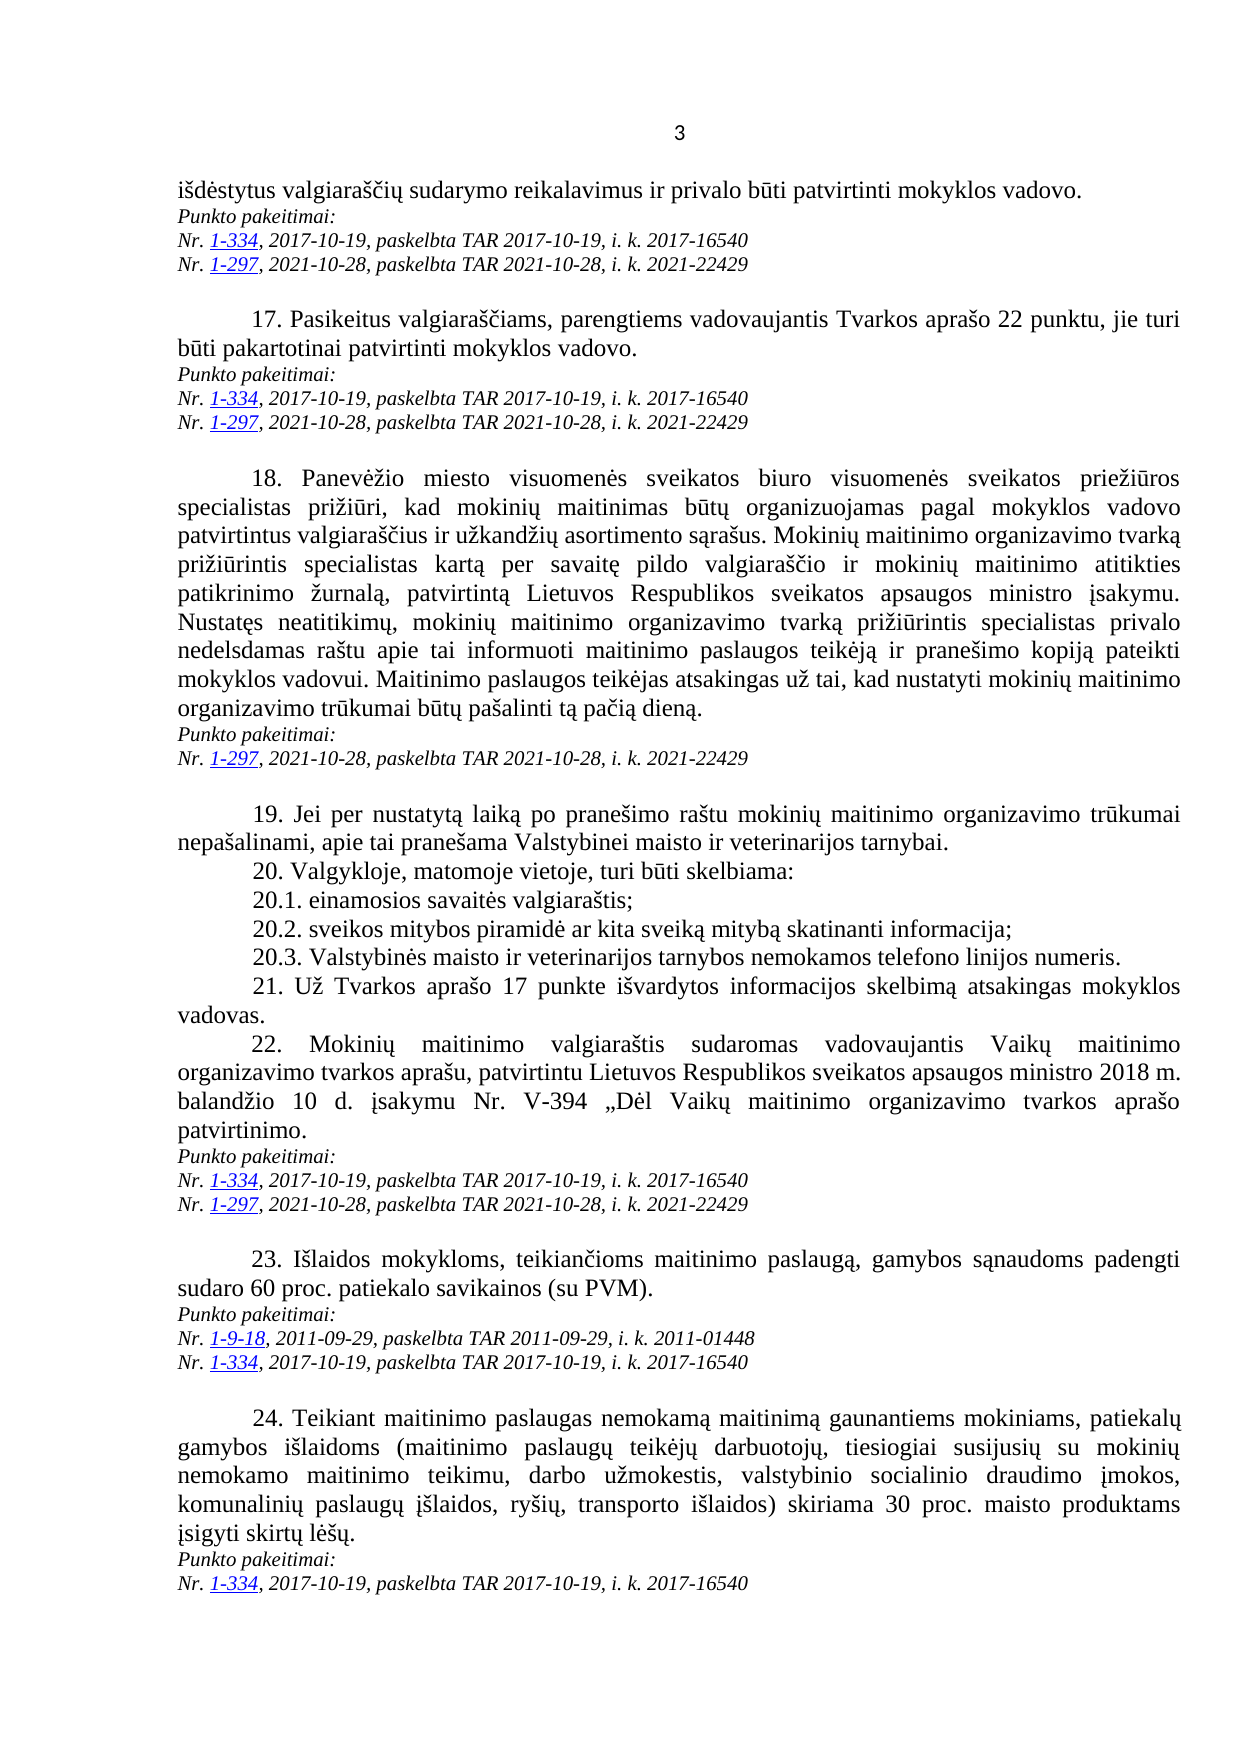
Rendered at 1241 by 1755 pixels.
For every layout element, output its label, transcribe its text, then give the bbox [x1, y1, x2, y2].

text Nr. 1-334, 2017-10-19, paskelbta TAR 2017-10-19, i. k. 2017-16540 [177, 1350, 1181, 1374]
text išdėstytus valgiaraščių sudarymo reikalavimus ir privalo būti patvirtinti mokyklos vadovo. [177, 175, 1181, 204]
text 20.2. sveikos mitybos piramidė ar kita sveiką mitybą skatinanti informacija; [177, 914, 1181, 942]
text 23. Išlaidos mokykloms, teikiančioms maitinimo paslaugą, gamybos sąnaudoms padengti sudaro 60 proc. patiekalo savikainos (su PVM). [177, 1244, 1181, 1302]
text 24. Teikiant maitinimo paslaugas nemokamą maitinimą gaunantiems mokiniams, patiekalų gamybos išlaidoms (maitinimo paslaugų teikėjų darbuotojų, tiesiogiai susijusių su mokinių nemokamo maitinimo teikimu, darbo užmokestis, valstybinio socialinio draudimo įmokos, komunalinių paslaugų įšlaidos, ryšių, transporto išlaidos) skiriama 30 proc. maisto produktams įsigyti skirtų lėšų. [177, 1403, 1181, 1547]
text Nr. 1-334, 2017-10-19, paskelbta TAR 2017-10-19, i. k. 2017-16540 [177, 228, 1181, 252]
text Punkto pakeitimai: [177, 362, 1181, 386]
text Nr. 1-297, 2021-10-28, paskelbta TAR 2021-10-28, i. k. 2021-22429 [177, 252, 1181, 276]
text Nr. 1-334, 2017-10-19, paskelbta TAR 2017-10-19, i. k. 2017-16540 [177, 1571, 1181, 1595]
text 18. Panevėžio miesto visuomenės sveikatos biuro visuomenės sveikatos priežiūros specialistas prižiūri, kad mokinių maitinimas būtų organizuojamas pagal mokyklos vadovo patvirtintus valgiaraščius ir užkandžių asortimento sąrašus. Mokinių maitinimo organizavimo tvarką prižiūrintis specialistas kartą per savaitę pildo valgiaraščio ir mokinių maitinimo atitikties patikrinimo žurnalą, patvirtintą Lietuvos Respublikos sveikatos apsaugos ministro įsakymu. Nustatęs neatitikimų, mokinių maitinimo organizavimo tvarką prižiūrintis specialistas privalo nedelsdamas raštu apie tai informuoti maitinimo paslaugos teikėją ir pranešimo kopiją pateikti mokyklos vadovui. Maitinimo paslaugos teikėjas atsakingas už tai, kad nustatyti mokinių maitinimo organizavimo trūkumai būtų pašalinti tą pačią dieną. [177, 463, 1181, 722]
text Nr. 1-297, 2021-10-28, paskelbta TAR 2021-10-28, i. k. 2021-22429 [177, 410, 1181, 434]
text 20. Valgykloje, matomoje vietoje, turi būti skelbiama: [177, 856, 1181, 885]
text Nr. 1-297, 2021-10-28, paskelbta TAR 2021-10-28, i. k. 2021-22429 [177, 746, 1181, 770]
text 22. Mokinių maitinimo valgiaraštis sudaromas vadovaujantis Vaikų maitinimo organizavimo tvarkos aprašu, patvirtintu Lietuvos Respublikos sveikatos apsaugos ministro 2018 m. balandžio 10 d. įsakymu Nr. V-394 „Dėl Vaikų maitinimo organizavimo tvarkos aprašo patvirtinimo. [177, 1029, 1181, 1144]
text Nr. 1-334, 2017-10-19, paskelbta TAR 2017-10-19, i. k. 2017-16540 [177, 1168, 1181, 1192]
text Nr. 1-297, 2021-10-28, paskelbta TAR 2021-10-28, i. k. 2021-22429 [177, 1192, 1181, 1216]
text Punkto pakeitimai: [177, 1302, 1181, 1326]
text Punkto pakeitimai: [177, 1144, 1181, 1168]
text Nr. 1-334, 2017-10-19, paskelbta TAR 2017-10-19, i. k. 2017-16540 [177, 386, 1181, 410]
text 21. Už Tvarkos aprašo 17 punkte išvardytos informacijos skelbimą atsakingas mokyklos vadovas. [177, 971, 1181, 1029]
text Punkto pakeitimai: [177, 722, 1181, 746]
text 19. Jei per nustatytą laiką po pranešimo raštu mokinių maitinimo organizavimo trūkumai nepašalinami, apie tai pranešama Valstybinei maisto ir veterinarijos tarnybai. [177, 799, 1181, 856]
text 20.1. einamosios savaitės valgiaraštis; [177, 885, 1181, 914]
text Punkto pakeitimai: [177, 204, 1181, 228]
text 17. Pasikeitus valgiaraščiams, parengtiems vadovaujantis Tvarkos aprašo 22 punktu, jie turi būti pakartotinai patvirtinti mokyklos vadovo. [177, 304, 1181, 362]
text Punkto pakeitimai: [177, 1547, 1181, 1571]
text 20.3. Valstybinės maisto ir veterinarijos tarnybos nemokamos telefono linijos numeris. [177, 942, 1181, 971]
text Nr. 1-9-18, 2011-09-29, paskelbta TAR 2011-09-29, i. k. 2011-01448 [177, 1326, 1181, 1350]
